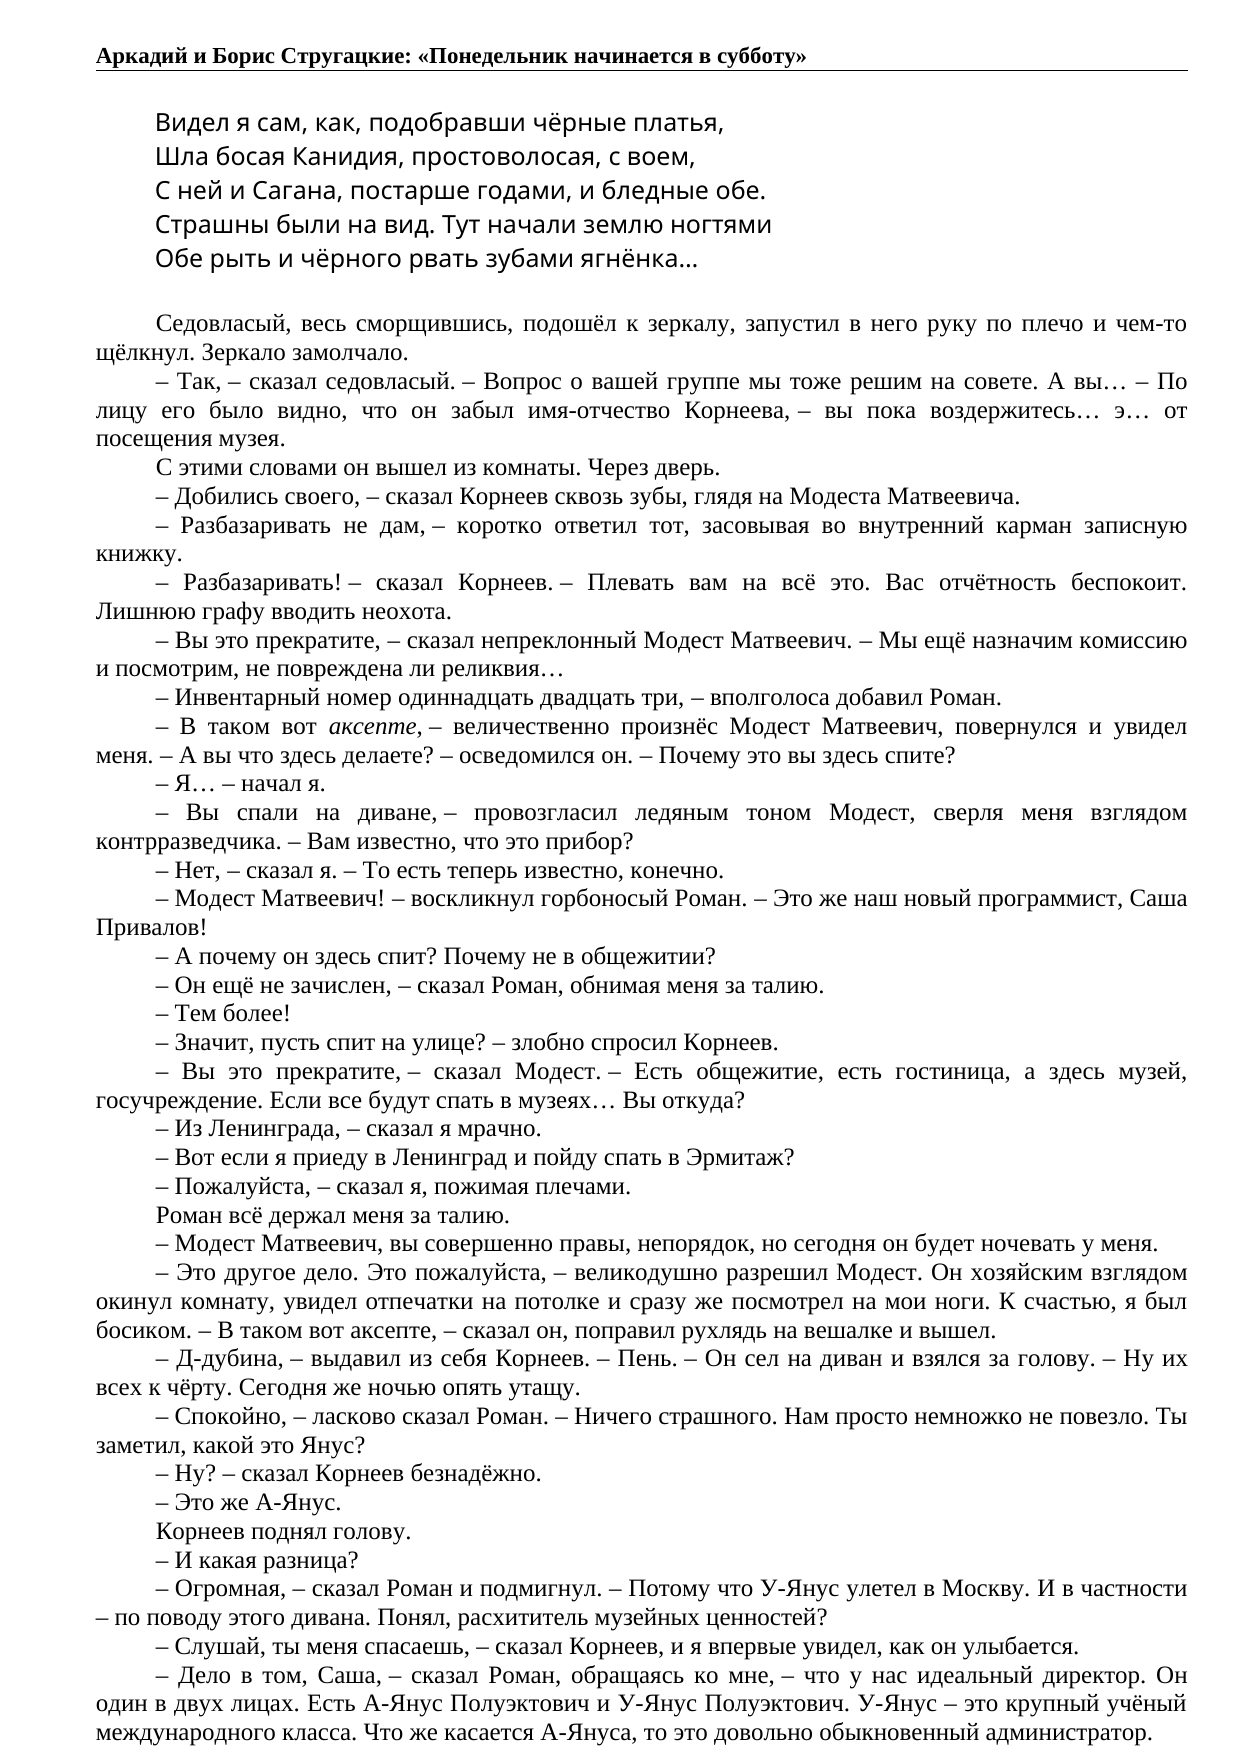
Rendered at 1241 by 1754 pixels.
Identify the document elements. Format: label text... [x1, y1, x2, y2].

text – И какая разница? [96, 1545, 1188, 1573]
text – Я… – начал я. [96, 768, 1188, 797]
text – Он ещё не зачислен, – сказал Роман, обнимая меня за талию. [96, 970, 1188, 998]
text – Вы спали на диване, – провозгласил ледяным тоном Модест, сверля меня взглядом контрразведчика. – Вам известно, что это прибор? [96, 797, 1188, 855]
text С этими словами он вышел из комнаты. Через дверь. [96, 452, 1188, 481]
text – Дело в том, Саша, – сказал Роман, обращаясь ко мне, – что у нас идеальный директор. Он один в двух лицах. Есть А-Янус Полуэктович и У-Янус Полуэктович. У-Янус – это крупный учёный международного класса. Что же касается А-Януса, то это довольно обыкновенный администратор. [96, 1660, 1188, 1746]
text – Спокойно, – ласково сказал Роман. – Ничего страшного. Нам просто немножко не повезло. Ты заметил, какой это Янус? [96, 1401, 1188, 1458]
text – Из Ленинграда, – сказал я мрачно. [96, 1113, 1188, 1142]
text – Пожалуйста, – сказал я, пожимая плечами. [96, 1171, 1188, 1200]
text Видел я сам, как, подобравши чёрные платья, [96, 104, 1188, 138]
text – Добились своего, – сказал Корнеев сквозь зубы, глядя на Модеста Матвеевича. [96, 481, 1188, 510]
text – Значит, пусть спит на улице? – злобно спросил Корнеев. [96, 1027, 1188, 1056]
text – Ну? – сказал Корнеев безнадёжно. [96, 1458, 1188, 1487]
text – Это другое дело. Это пожалуйста, – великодушно разрешил Модест. Он хозяйским взглядом окинул комнату, увидел отпечатки на потолке и сразу же посмотрел на мои ноги. К счастью, я был босиком. – В таком вот аксепте, – сказал он, поправил рухлядь на вешалке и вышел. [96, 1257, 1188, 1343]
text – Слушай, ты меня спасаешь, – сказал Корнеев, и я впервые увидел, как он улыбается. [96, 1631, 1188, 1660]
text – Разбазаривать не дам, – коротко ответил тот, засовывая во внутренний карман записную книжку. [96, 510, 1188, 567]
text – Д-дубина, – выдавил из себя Корнеев. – Пень. – Он сел на диван и взялся за голову. – Ну их всех к чёрту. Сегодня же ночью опять утащу. [96, 1343, 1188, 1401]
text – В таком вот аксепте, – величественно произнёс Модест Матвеевич, повернулся и увидел меня. – А вы что здесь делаете? – осведомился он. – Почему это вы здесь спите? [96, 711, 1188, 768]
text – Огромная, – сказал Роман и подмигнул. – Потому что У-Янус улетел в Москву. И в частности – по поводу этого дивана. Понял, расхититель музейных ценностей? [96, 1573, 1188, 1631]
text – А почему он здесь спит? Почему не в общежитии? [96, 941, 1188, 970]
text Обе рыть и чёрного рвать зубами ягнёнка… [96, 240, 1188, 274]
text – Так, – сказал седовласый. – Вопрос о вашей группе мы тоже решим на совете. А вы… – По лицу его было видно, что он забыл имя-отчество Корнеева, – вы пока воздержитесь… э… от посещения музея. [96, 366, 1188, 452]
text Корнеев поднял голову. [96, 1516, 1188, 1545]
text – Вот если я приеду в Ленинград и пойду спать в Эрмитаж? [96, 1142, 1188, 1171]
text Роман всё держал меня за талию. [96, 1200, 1188, 1228]
text – Инвентарный номер одиннадцать двадцать три, – вполголоса добавил Роман. [96, 682, 1188, 711]
text – Нет, – сказал я. – То есть теперь известно, конечно. [96, 855, 1188, 883]
text Седовласый, весь сморщившись, подошёл к зеркалу, запустил в него руку по плечо и чем-то щёлкнул. Зеркало замолчало. [96, 308, 1188, 366]
text – Разбазаривать! – сказал Корнеев. – Плевать вам на всё это. Вас отчётность беспокоит. Лишнюю графу вводить неохота. [96, 567, 1188, 625]
text – Тем более! [96, 998, 1188, 1027]
text – Модест Матвеевич! – воскликнул горбоносый Роман. – Это же наш новый программист, Саша Привалов! [96, 883, 1188, 941]
text – Это же А-Янус. [96, 1487, 1188, 1516]
text – Вы это прекратите, – сказал Модест. – Есть общежитие, есть гостиница, а здесь музей, госучреждение. Если все будут спать в музеях… Вы откуда? [96, 1056, 1188, 1113]
text – Вы это прекратите, – сказал непреклонный Модест Матвеевич. – Мы ещё назначим комиссию и посмотрим, не повреждена ли реликвия… [96, 625, 1188, 682]
text Страшны были на вид. Тут начали землю ногтями [96, 206, 1188, 240]
text Шла босая Канидия, простоволосая, с воем, [96, 138, 1188, 172]
text С ней и Сагана, постарше годами, и бледные обе. [96, 172, 1188, 206]
text – Модест Матвеевич, вы совершенно правы, непорядок, но сегодня он будет ночевать у меня. [96, 1228, 1188, 1257]
